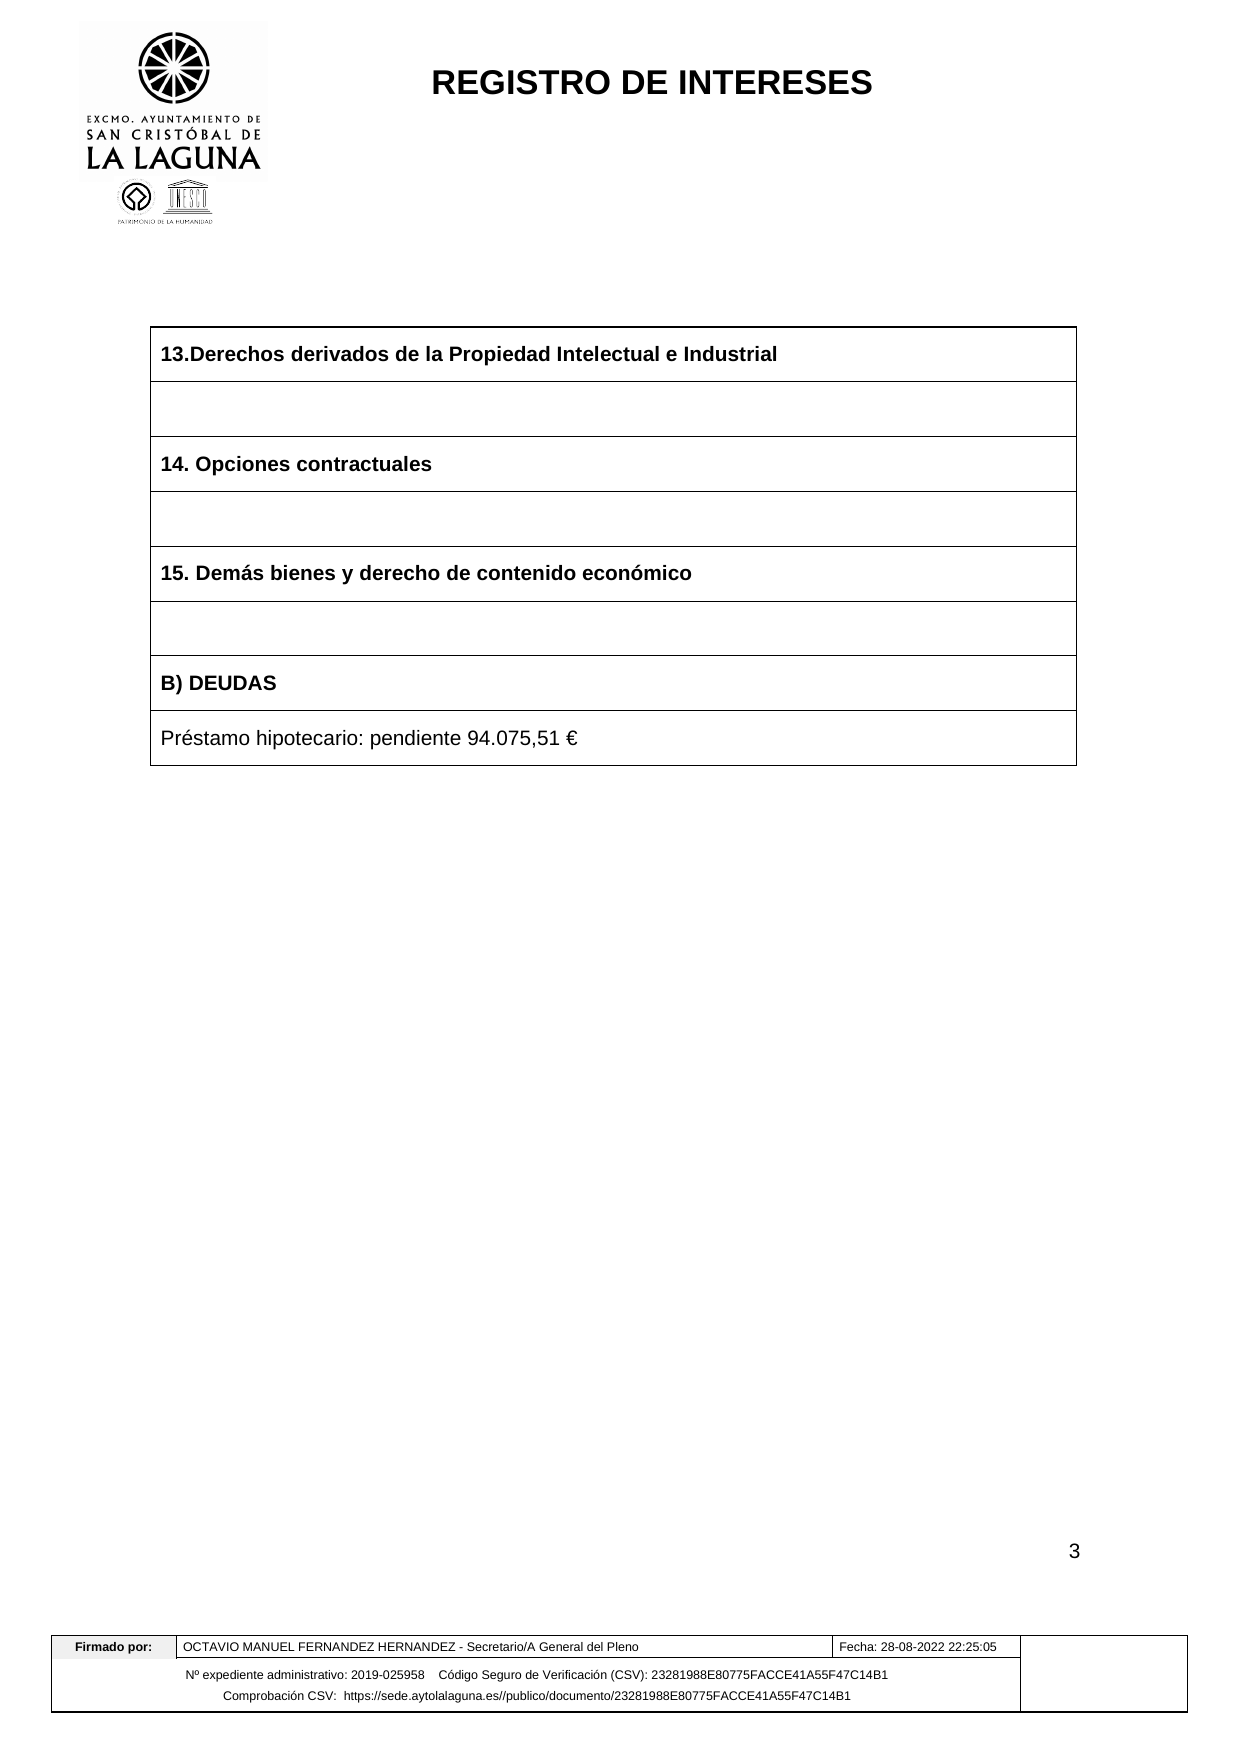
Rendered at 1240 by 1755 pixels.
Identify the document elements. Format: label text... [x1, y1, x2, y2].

table_cell 14. Opciones contractuales [151, 437, 1076, 491]
table_cell [151, 382, 1076, 436]
table_cell Nº expediente administrativo: 2019-025958 Código Seguro de Verificación (CSV): 23281988E80775FACCE41A55F47C14B1 Comprobación CSV: https://sede.aytolalaguna.es//publico/documento/23281988E80775FACCE41A55F47C14B1 [52, 1658, 1020, 1711]
table_cell [151, 492, 1076, 546]
table_header Firmado por: [52, 1636, 176, 1657]
table_cell [151, 602, 1076, 655]
table_header 13.Derechos derivados de la Propiedad Intelectual e Industrial [151, 328, 1076, 381]
table_header OCTAVIO MANUEL FERNANDEZ HERNANDEZ - Secretario/A General del Pleno [177, 1636, 832, 1657]
table_header Fecha: 28-08-2022 22:25:05 [833, 1636, 1020, 1657]
table_cell Préstamo hipotecario: pendiente 94.075,51 € [151, 711, 1076, 765]
text 3 [42, 1539, 1080, 1563]
table_header [1021, 1636, 1187, 1711]
table_cell B) DEUDAS [151, 656, 1076, 710]
table_cell 15. Demás bienes y derecho de contenido económico [151, 547, 1076, 601]
